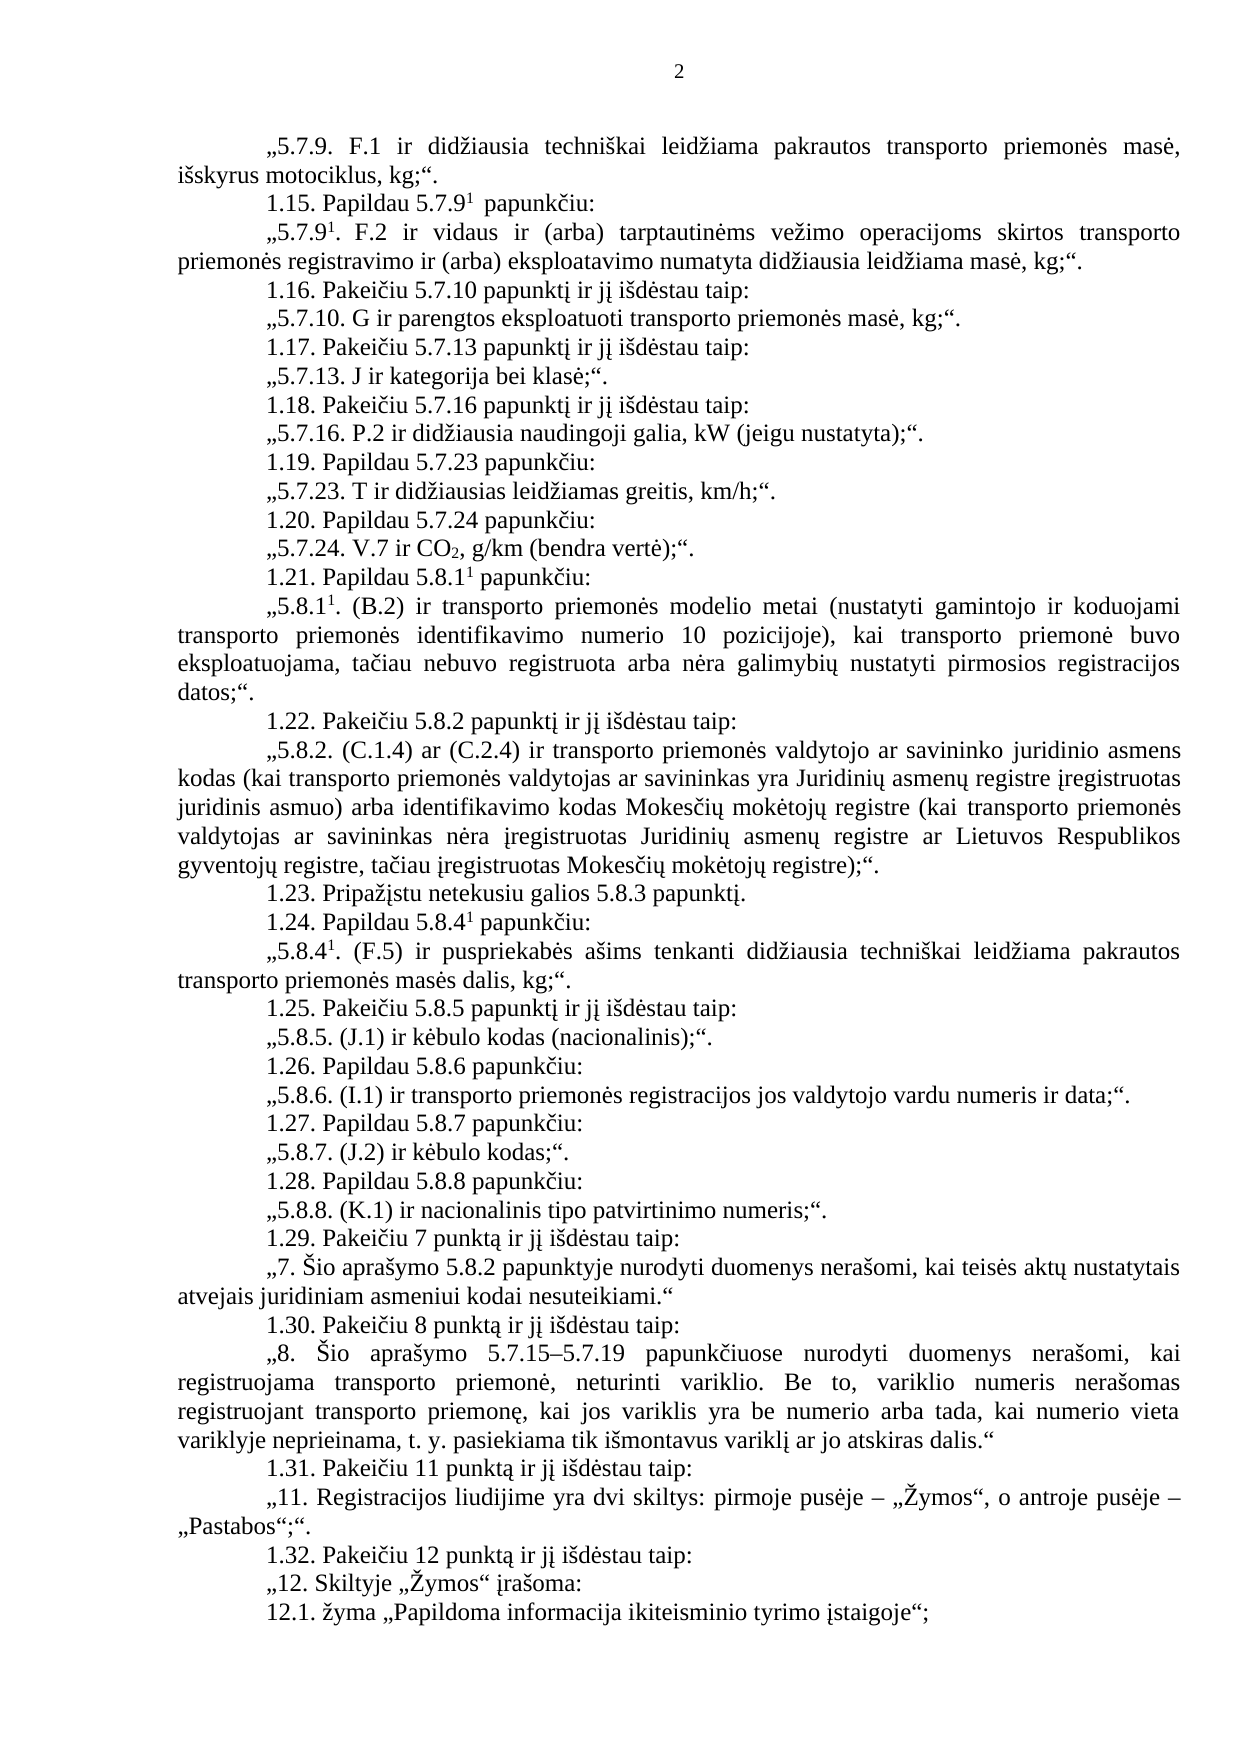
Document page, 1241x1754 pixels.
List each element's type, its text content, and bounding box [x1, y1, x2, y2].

text 1.23. Pripažįstu netekusiu galios 5.8.3 papunktį. [177, 878, 1181, 907]
text 1.20. Papildau 5.7.24 papunkčiu: [266, 505, 1181, 533]
text „5.7.16. P.2 ir didžiausia naudingoji galia, kW (jeigu nustatyta);“. [177, 418, 1181, 447]
text „5.7.13. J ir kategorija bei klasė;“. [177, 361, 1181, 390]
text 1.25. Pakeičiu 5.8.5 papunktį ir jį išdėstau taip: [266, 993, 1181, 1022]
text 1.30. Pakeičiu 8 punktą ir jį išdėstau taip: [177, 1310, 1181, 1338]
text „5.7.91. F.2 ir vidaus ir (arba) tarptautinėms vežimo operacijoms skirtos transporto priemonės registravimo ir (arba) eksploatavimo numatyta didžiausia leidžiama masė, kg;“. [177, 217, 1181, 275]
text 1.26. Papildau 5.8.6 papunkčiu: [222, 1051, 1181, 1080]
text 1.31. Pakeičiu 11 punktą ir jį išdėstau taip: [177, 1453, 1181, 1482]
text 12.1. žyma „Papildoma informacija ikiteisminio tyrimo įstaigoje“; [177, 1597, 1181, 1626]
text „5.8.41. (F.5) ir puspriekabės ašims tenkanti didžiausia techniškai leidžiama pakrautos transporto priemonės masės dalis, kg;“. [177, 936, 1181, 993]
text „5.7.24. V.7 ir CO2, g/km (bendra vertė);“. [266, 533, 1181, 562]
text „8. Šio aprašymo 5.7.15–5.7.19 papunkčiuose nurodyti duomenys nerašomi, kai registruojama transporto priemonė, neturinti variklio. Be to, variklio numeris nerašomas registruojant transporto priemonę, kai jos variklis yra be numerio arba tada, kai numerio vieta variklyje neprieinama, t. y. pasiekiama tik išmontavus variklį ar jo atskiras dalis.“ [177, 1338, 1181, 1453]
text 1.27. Papildau 5.8.7 papunkčiu: [222, 1108, 1181, 1137]
text 1.29. Pakeičiu 7 punktą ir jį išdėstau taip: [222, 1223, 1181, 1252]
text „5.7.10. G ir parengtos eksploatuoti transporto priemonės masė, kg;“. [177, 303, 1181, 332]
text „5.7.9. F.1 ir didžiausia techniškai leidžiama pakrautos transporto priemonės masė, išskyrus motociklus, kg;“. [177, 131, 1181, 188]
text „5.8.5. (J.1) ir kėbulo kodas (nacionalinis);“. [222, 1022, 1181, 1051]
text „11. Registracijos liudijime yra dvi skiltys: pirmoje pusėje – „Žymos“, o antroje pusėje – „Pastabos“;“. [177, 1482, 1181, 1540]
text „5.8.8. (K.1) ir nacionalinis tipo patvirtinimo numeris;“. [222, 1195, 1181, 1223]
text 1.28. Papildau 5.8.8 papunkčiu: [222, 1166, 1181, 1195]
text „5.7.23. T ir didžiausias leidžiamas greitis, km/h;“. [266, 476, 1181, 505]
text 1.32. Pakeičiu 12 punktą ir jį išdėstau taip: [177, 1540, 1181, 1568]
text 1.18. Pakeičiu 5.7.16 papunktį ir jį išdėstau taip: [177, 390, 1181, 418]
text „7. Šio aprašymo 5.8.2 papunktyje nurodyti duomenys nerašomi, kai teisės aktų nustatytais atvejais juridiniam asmeniui kodai nesuteikiami.“ [177, 1252, 1181, 1310]
text 1.17. Pakeičiu 5.7.13 papunktį ir jį išdėstau taip: [177, 332, 1181, 361]
text 1.16. Pakeičiu 5.7.10 papunktį ir jį išdėstau taip: [177, 275, 1181, 303]
text „5.8.7. (J.2) ir kėbulo kodas;“. [222, 1137, 1181, 1166]
text 1.15. Papildau 5.7.91 papunkčiu: [177, 188, 1181, 217]
text „5.8.2. (C.1.4) ar (C.2.4) ir transporto priemonės valdytojo ar savininko juridinio asmens kodas (kai transporto priemonės valdytojas ar savininkas yra Juridinių asmenų registre įregistruotas juridinis asmuo) arba identifikavimo kodas Mokesčių mokėtojų registre (kai transporto priemonės valdytojas ar savininkas nėra įregistruotas Juridinių asmenų registre ar Lietuvos Respublikos gyventojų registre, tačiau įregistruotas Mokesčių mokėtojų registre);“. [177, 735, 1181, 878]
text „5.8.11. (B.2) ir transporto priemonės modelio metai (nustatyti gamintojo ir koduojami transporto priemonės identifikavimo numerio 10 pozicijoje), kai transporto priemonė buvo eksploatuojama, tačiau nebuvo registruota arba nėra galimybių nustatyti pirmosios registracijos datos;“. [177, 591, 1181, 706]
text „5.8.6. (I.1) ir transporto priemonės registracijos jos valdytojo vardu numeris ir data;“. [177, 1080, 1181, 1108]
text 1.22. Pakeičiu 5.8.2 papunktį ir jį išdėstau taip: [177, 706, 1181, 735]
text 1.21. Papildau 5.8.11 papunkčiu: [266, 562, 1181, 591]
text „12. Skiltyje „Žymos“ įrašoma: [177, 1568, 1181, 1597]
text 1.19. Papildau 5.7.23 papunkčiu: [266, 447, 1181, 476]
text 1.24. Papildau 5.8.41 papunkčiu: [177, 907, 1181, 936]
